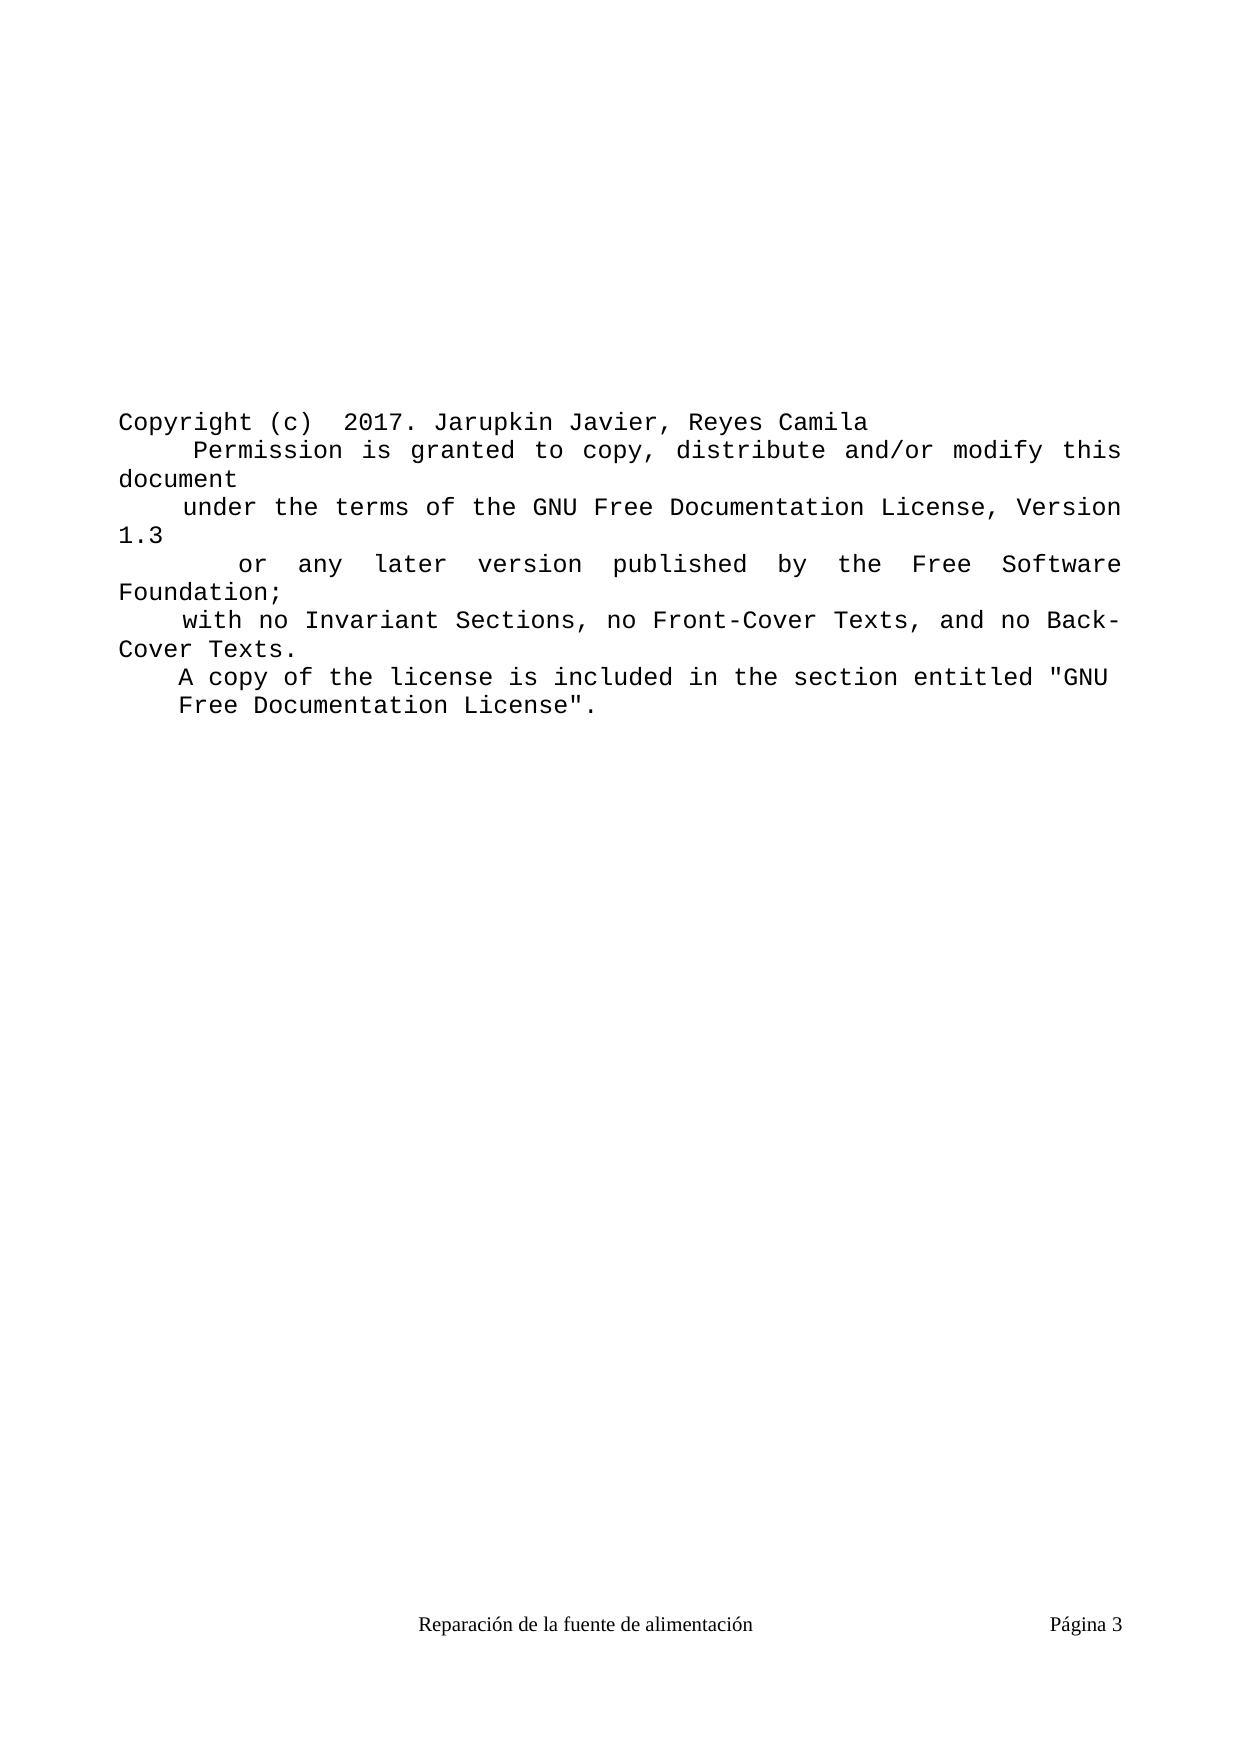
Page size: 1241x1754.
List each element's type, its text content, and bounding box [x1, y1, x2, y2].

text A copy of the license is included in the section entitled "GNU [118, 665, 1122, 693]
text with no Invariant Sections, no Front-Cover Texts, and no Back-Cover Texts. [118, 608, 1122, 665]
text Copyright (c) 2017. Jarupkin Javier, Reyes Camila [118, 410, 1122, 438]
text or any later version published by the Free Software Foundation; [118, 551, 1122, 608]
text Free Documentation License". [118, 693, 1122, 721]
text Permission is granted to copy, distribute and/or modify this document [118, 438, 1122, 495]
text under the terms of the GNU Free Documentation License, Version 1.3 [118, 495, 1122, 551]
